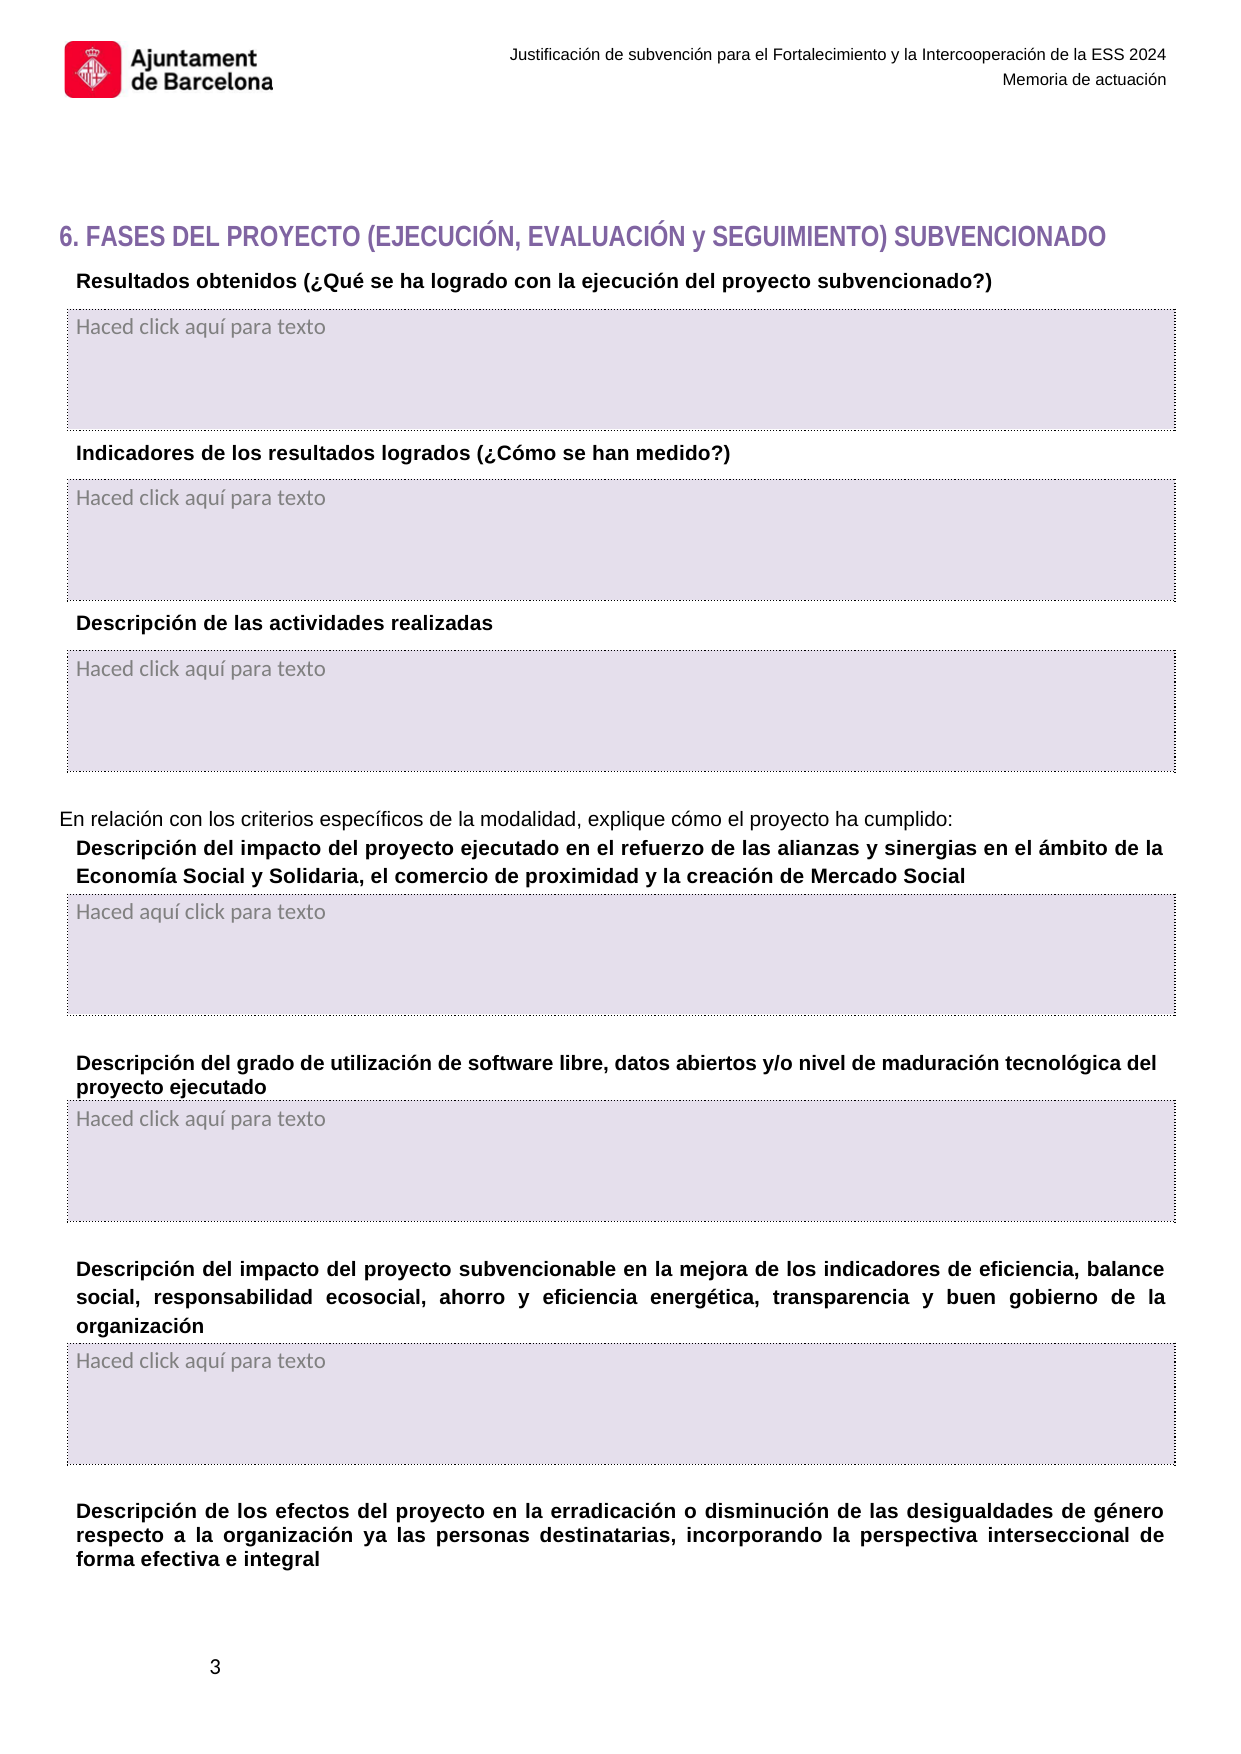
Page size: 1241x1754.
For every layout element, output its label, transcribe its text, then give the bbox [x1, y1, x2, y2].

table_cell Indicadores de los resultados logrados (¿Cómo se han medido?) [68, 430, 1175, 479]
table_cell Haced click aquí para texto [68, 479, 1175, 600]
table_header Descripción del impacto del proyecto ejecutado en el refuerzo de las alianzas y sinergias en el ámbito de la Economía Social y Solidaria, el comercio de proximidad y la creación de Mercado Social [68, 836, 1175, 893]
table_header Descripción del grado de utilización de software libre, datos abiertos y/o nivel de maduración tecnológica del proyecto ejecutado [68, 1050, 1175, 1100]
table_cell Descripción de las actividades realizadas [68, 600, 1175, 650]
text 6. FASES DEL PROYECTO (EJECUCIÓN, EVALUACIÓN y SEGUIMIENTO) SUBVENCIONADO [59, 219, 1181, 252]
table_cell Haced click aquí para texto [68, 309, 1175, 429]
table_header Resultados obtenidos (¿Qué se ha logrado con la ejecución del proyecto subvencionado?) [68, 259, 1175, 308]
table_cell Haced click aquí para texto [68, 1343, 1175, 1464]
text En relación con los criterios específicos de la modalidad, explique cómo el proyecto ha cumplido: [59, 807, 1181, 831]
table_cell Haced aquí click para texto [68, 894, 1175, 1014]
table_header Descripción del impacto del proyecto subvencionable en la mejora de los indicadores de eficiencia, balance social, responsabilidad ecosocial, ahorro y eficiencia energética, transparencia y buen gobierno de la organización [68, 1256, 1175, 1343]
table_header Descripción de los efectos del proyecto en la erradicación o disminución de las desigualdades de género respecto a la organización ya las personas destinatarias, incorporando la perspectiva interseccional de forma efectiva e integral [68, 1499, 1175, 1571]
table_cell Haced click aquí para texto [68, 650, 1175, 771]
table_cell Haced click aquí para texto [68, 1100, 1175, 1221]
